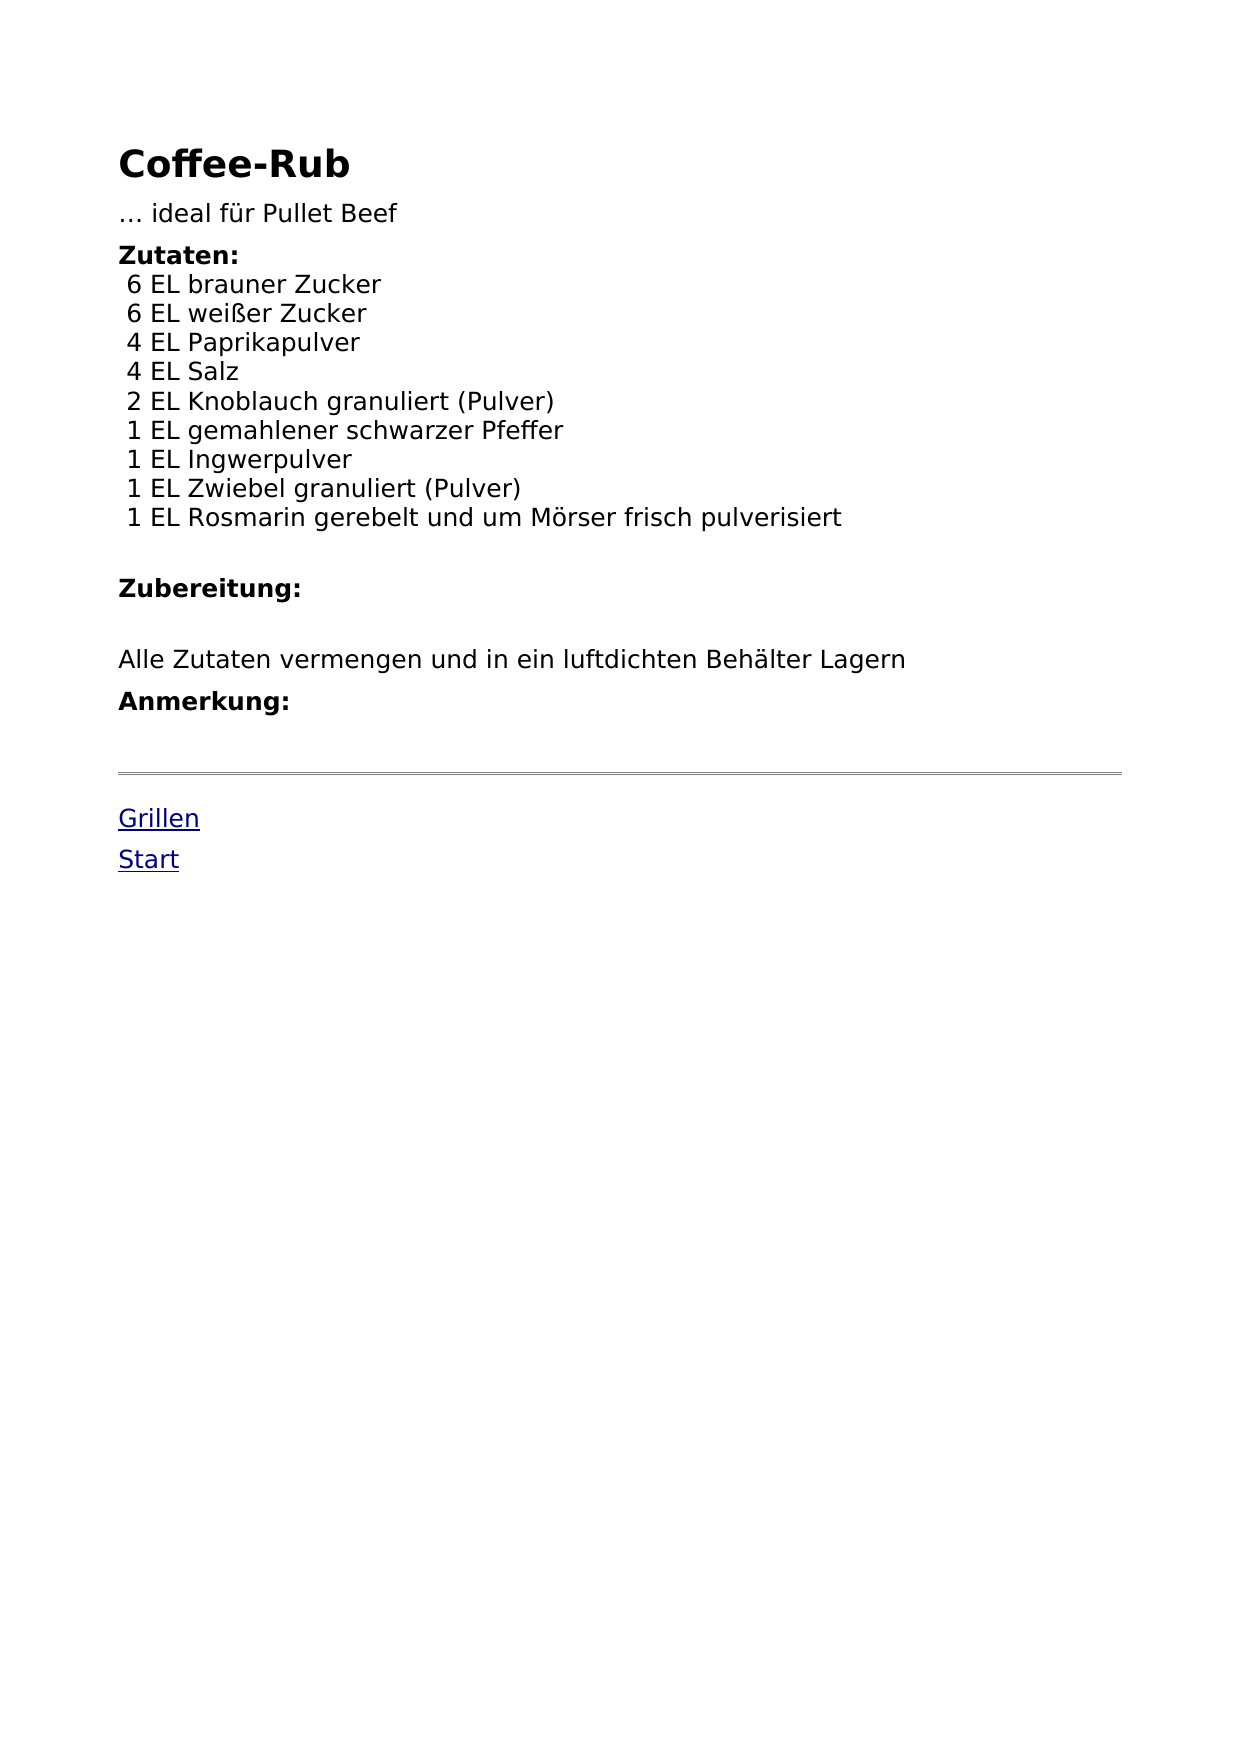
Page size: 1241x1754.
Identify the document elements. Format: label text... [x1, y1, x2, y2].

text Zubereitung: [118, 574, 1122, 633]
text Alle Zutaten vermengen und in ein luftdichten Behälter Lagern [118, 645, 1122, 674]
text Start [118, 846, 1122, 875]
subtitle Coffee-Rub [118, 143, 1122, 187]
text … ideal für Pullet Beef [118, 199, 1122, 228]
text Anmerkung: [118, 687, 1122, 745]
text Zutaten: 6 EL brauner Zucker 6 EL weißer Zucker 4 EL Paprikapulver 4 EL Salz 2 EL Knoblauch granuliert (Pulver) 1 EL gemahlener schwarzer Pfeffer 1 EL Ingwerpulver 1 EL Zwiebel granuliert (Pulver) 1 EL Rosmarin gerebelt und um Mörser frisch pulverisiert [118, 241, 1122, 562]
text Grillen [118, 804, 1122, 833]
